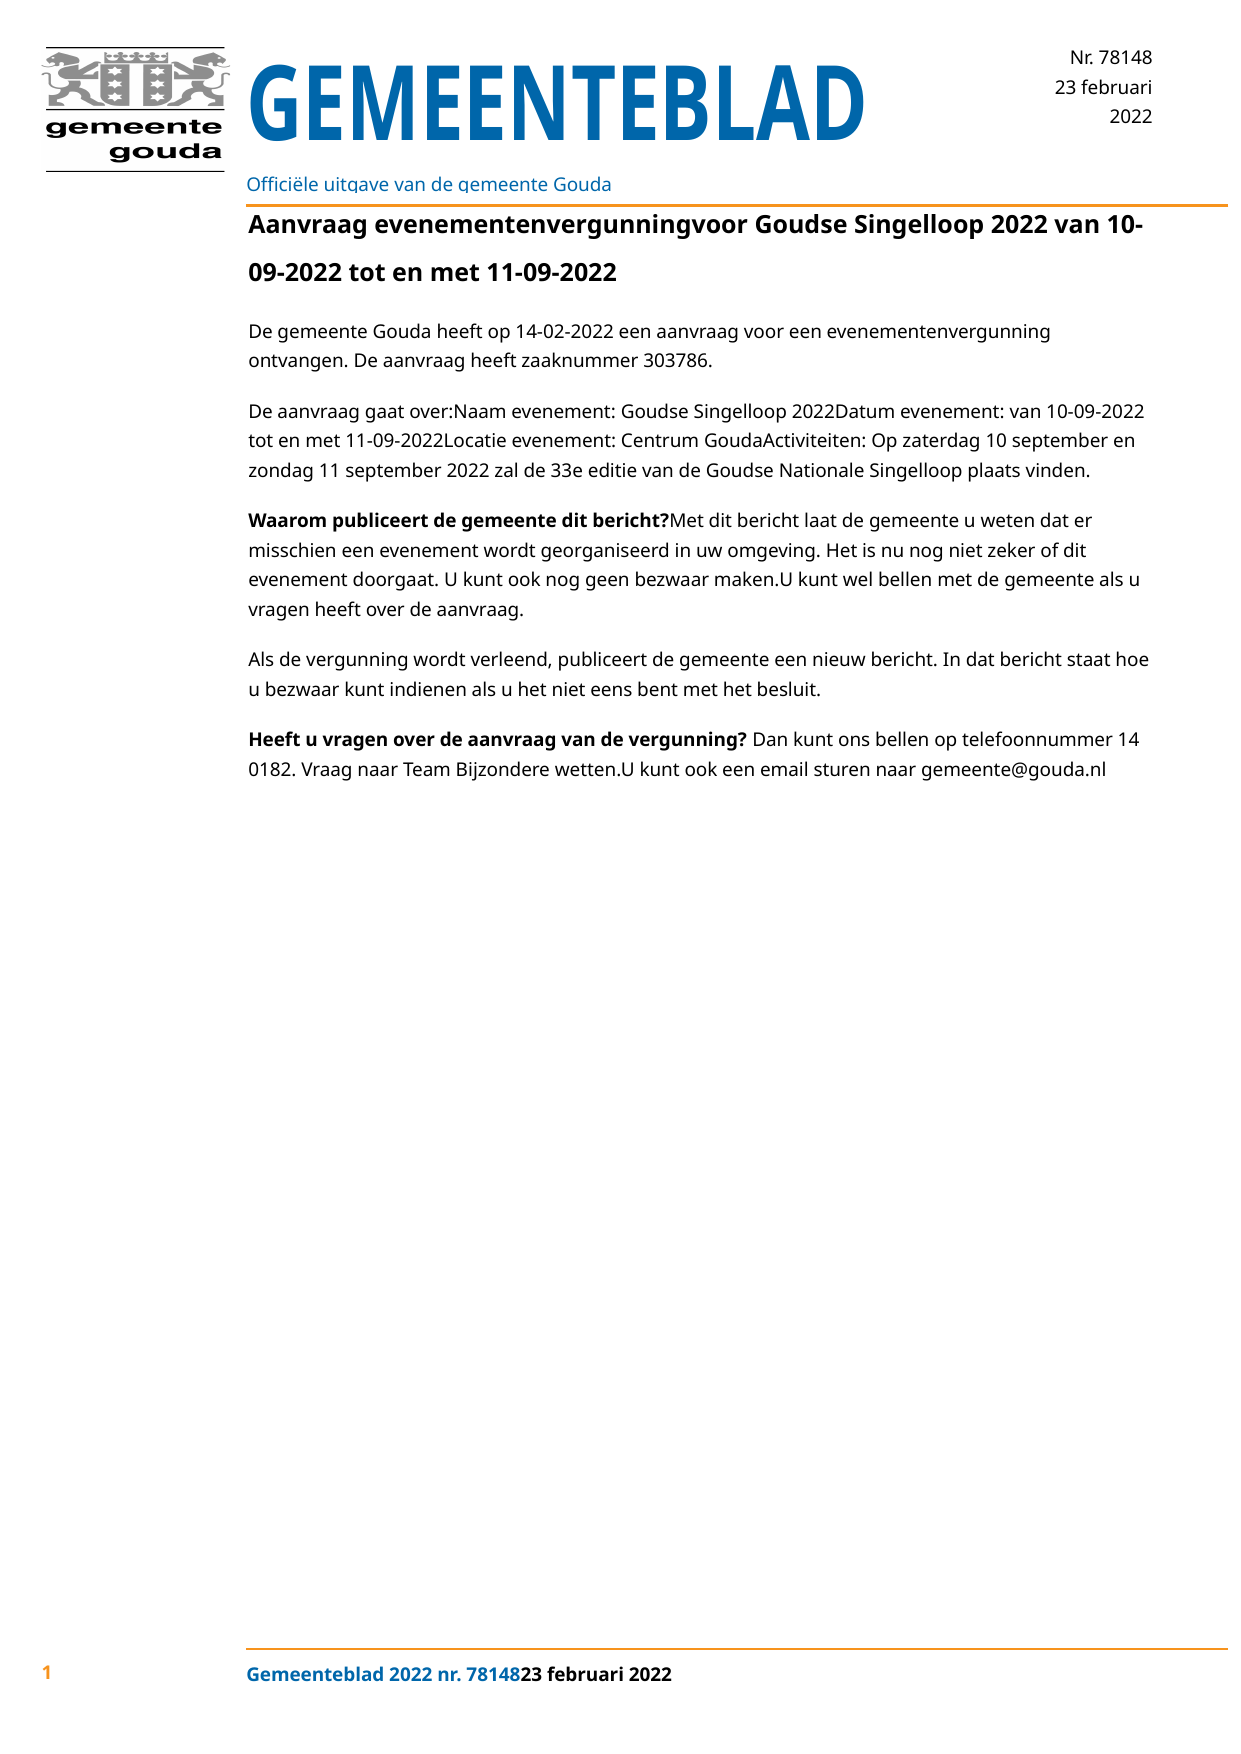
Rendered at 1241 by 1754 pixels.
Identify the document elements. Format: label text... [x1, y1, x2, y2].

text Waarom publiceert de gemeente dit bericht?Met dit bericht laat de gemeente u weten dat er misschien een evenement wordt georganiseerd in uw omgeving. Het is nu nog niet zeker of dit evenement doorgaat. U kunt ook nog geen bezwaar maken.U kunt wel bellen met de gemeente als u vragen heeft over de aanvraag. [248, 507, 1152, 622]
text Als de vergunning wordt verleend, publiceert de gemeente een nieuw bericht. In dat bericht staat hoe u bezwaar kunt indienen als u het niet eens bent met het besluit. [248, 647, 1152, 702]
picture [41, 47, 231, 172]
text De aanvraag gaat over:Naam evenement: Goudse Singelloop 2022Datum evenement: van 10-09-2022 tot en met 11-09-2022Locatie evenement: Centrum GoudaActiviteiten: Op zaterdag 10 september en zondag 11 september 2022 zal de 33e editie van de Goudse Nationale Singelloop plaats vinden. [248, 398, 1152, 483]
text Aanvraag evenementenvergunningvoor Goudse Singelloop 2022 van 10-09-2022 tot en met 11-09-2022 [248, 207, 1152, 288]
text Heeft u vragen over de aanvraag van de vergunning? Dan kunt ons bellen op telefoonnummer 14 0182. Vraag naar Team Bijzondere wetten.U kunt ook een email sturen naar gemeente@gouda.nl [248, 727, 1152, 782]
text De gemeente Gouda heeft op 14-02-2022 een aanvraag voor een evenementenvergunning ontvangen. De aanvraag heeft zaaknummer 303786. [248, 318, 1152, 373]
